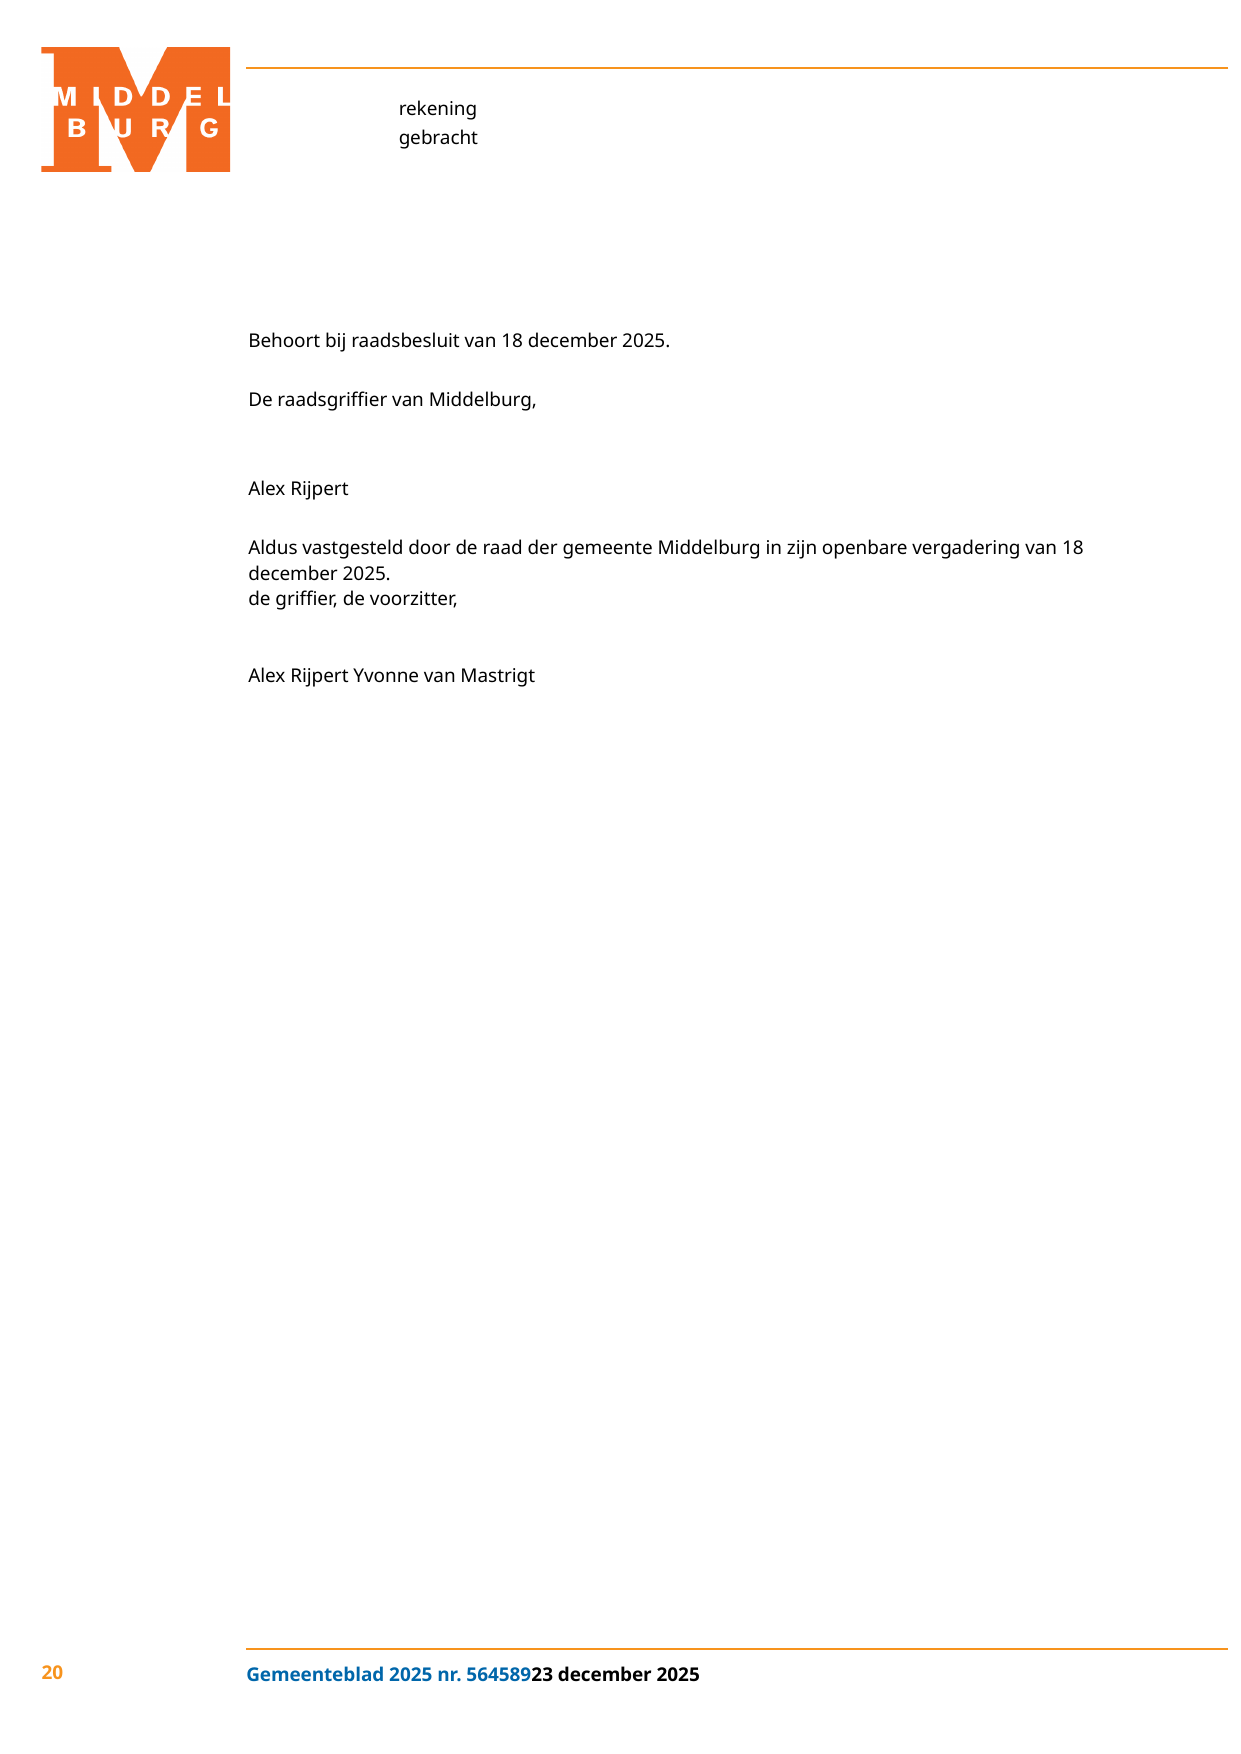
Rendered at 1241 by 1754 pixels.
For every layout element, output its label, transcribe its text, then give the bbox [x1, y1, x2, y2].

table_cell [549, 95, 850, 150]
table_cell rekening gebracht [399, 95, 549, 150]
text Alex Rijpert Yvonne van Mastrigt [248, 663, 1152, 688]
text Alex Rijpert [248, 475, 1152, 501]
table_cell [399, 150, 549, 176]
picture [41, 47, 231, 172]
table_cell [850, 150, 1152, 176]
table_cell [248, 150, 398, 176]
text De raadsgriffier van Middelburg, [248, 386, 1152, 412]
table_cell [248, 95, 398, 150]
text Behoort bij raadsbesluit van 18 december 2025. [248, 327, 1152, 353]
table_cell [850, 95, 1152, 150]
text Aldus vastgesteld door de raad der gemeente Middelburg in zijn openbare vergadering van 18 december 2025. [248, 534, 1152, 586]
text de griffier, de voorzitter, [248, 586, 1152, 611]
table_cell [549, 150, 850, 176]
